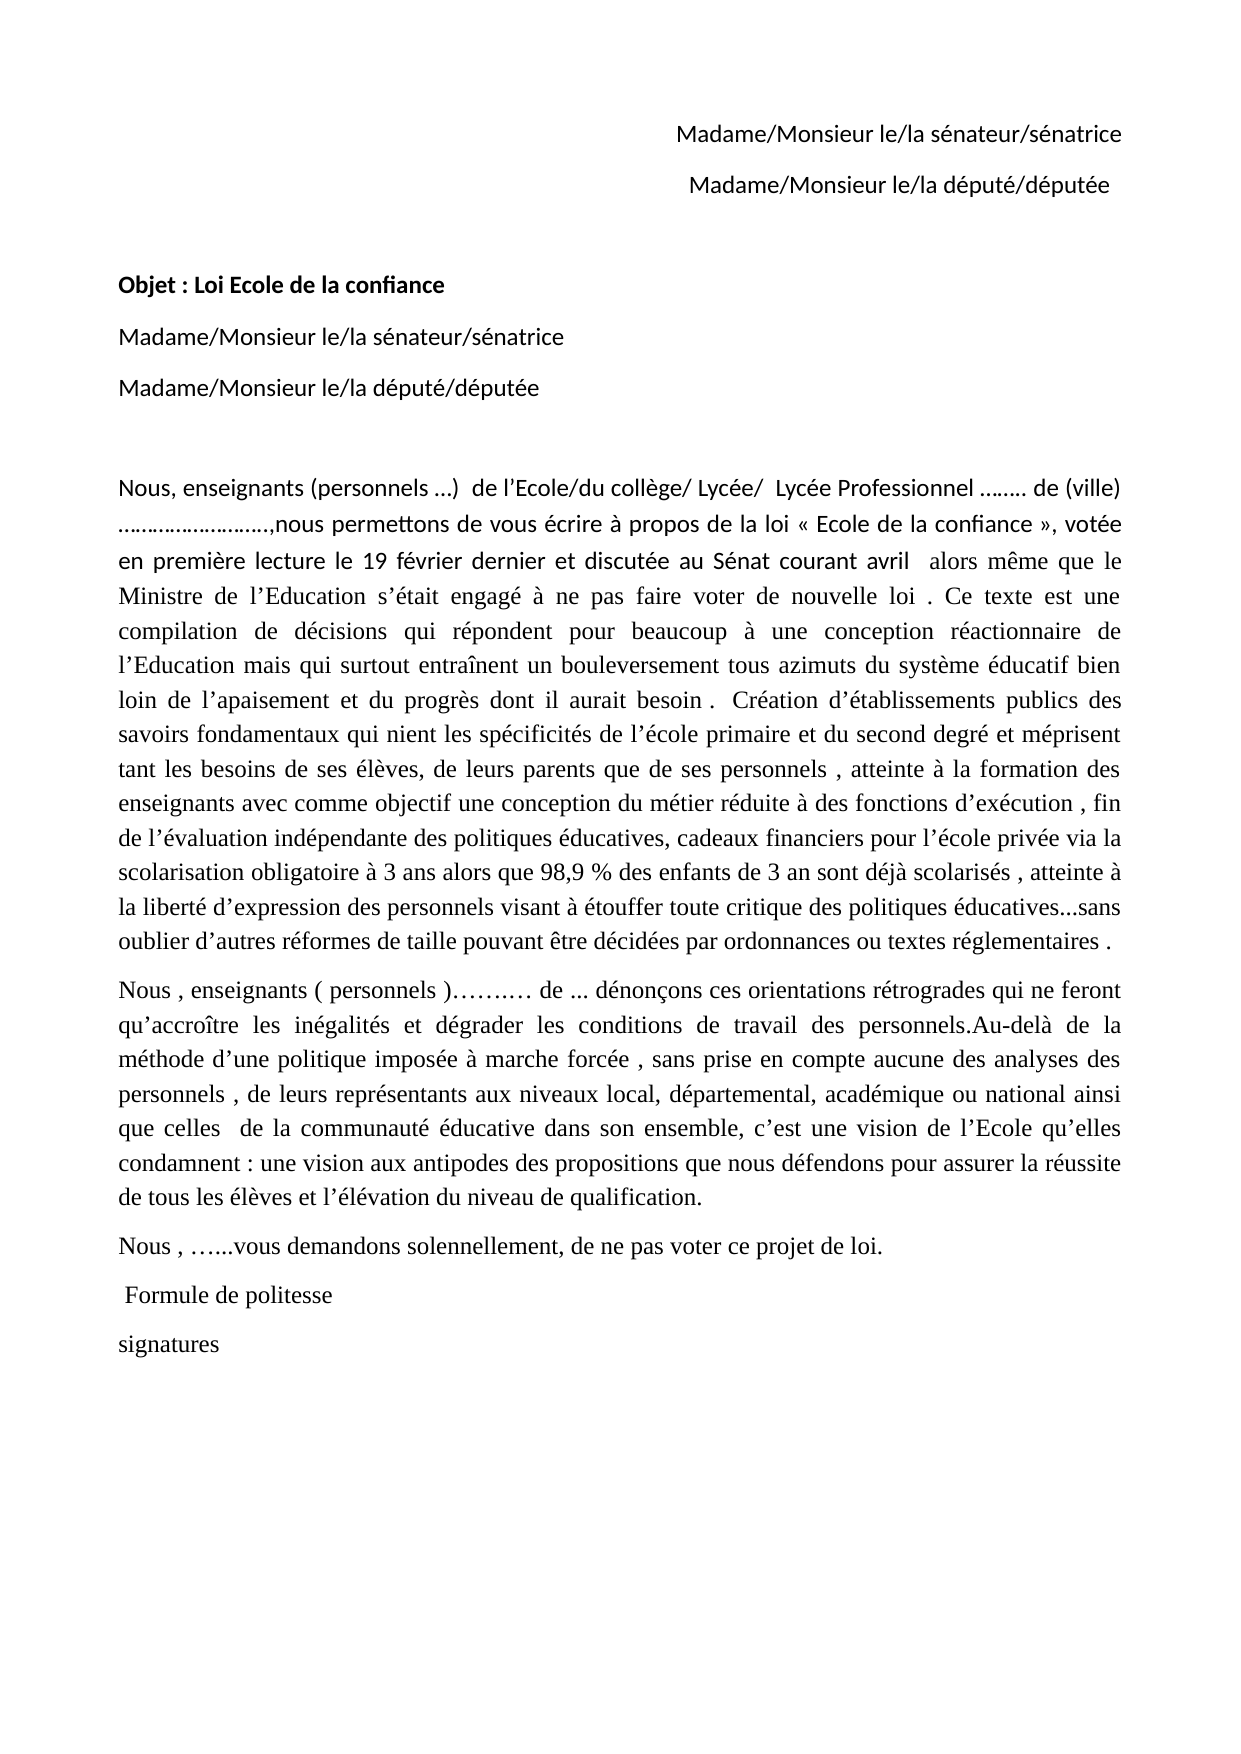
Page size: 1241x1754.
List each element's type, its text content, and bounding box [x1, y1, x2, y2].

text Madame/Monsieur le/la député/députée [118, 169, 1122, 200]
text signatures [118, 1329, 1122, 1358]
text Objet : Loi Ecole de la confiance [118, 269, 1122, 300]
text Madame/Monsieur le/la sénateur/sénatrice [118, 118, 1122, 149]
text Nous , enseignants ( personnels )…….… de ... dénonçons ces orientations rétrogrades qui ne feront qu’accroître les inégalités et dégrader les conditions de travail des personnels.Au-delà de la méthode d’une politique imposée à marche forcée , sans prise en compte aucune des analyses des personnels , de leurs représentants aux niveaux local, départemental, académique ou national ainsi que celles de la communauté éducative dans son ensemble, c’est une vision de l’Ecole qu’elles condamnent : une vision aux antipodes des propositions que nous défendons pour assurer la réussite de tous les élèves et l’élévation du niveau de qualification. [118, 975, 1122, 1211]
text Madame/Monsieur le/la sénateur/sénatrice [118, 321, 1122, 351]
text Nous , …...vous demandons solennellement, de ne pas voter ce projet de loi. [118, 1231, 1122, 1260]
text Madame/Monsieur le/la député/députée [118, 372, 1122, 402]
text Formule de politesse [118, 1280, 1122, 1309]
text Nous, enseignants (personnels …) de l’Ecole/du collège/ Lycée/ Lycée Professionnel …….. de (ville)……………………..,nous permettons de vous écrire à propos de la loi « Ecole de la confiance », votée en première lecture le 19 février dernier et discutée au Sénat courant avril alors même que le Ministre de l’Education s’était engagé à ne pas faire voter de nouvelle loi . Ce texte est une compilation de décisions qui répondent pour beaucoup à une conception réactionnaire de l’Education mais qui surtout entraînent un bouleversement tous azimuts du système éducatif bien loin de l’apaisement et du progrès dont il aurait besoin . Création d’établissements publics des savoirs fondamentaux qui nient les spécificités de l’école primaire et du second degré et méprisent tant les besoins de ses élèves, de leurs parents que de ses personnels , atteinte à la formation des enseignants avec comme objectif une conception du métier réduite à des fonctions d’exécution , fin de l’évaluation indépendante des politiques éducatives, cadeaux financiers pour l’école privée via la scolarisation obligatoire à 3 ans alors que 98,9 % des enfants de 3 an sont déjà scolarisés , atteinte à la liberté d’expression des personnels visant à étouffer toute critique des politiques éducatives...sans oublier d’autres réformes de taille pouvant être décidées par ordonnances ou textes réglementaires . [118, 472, 1122, 955]
